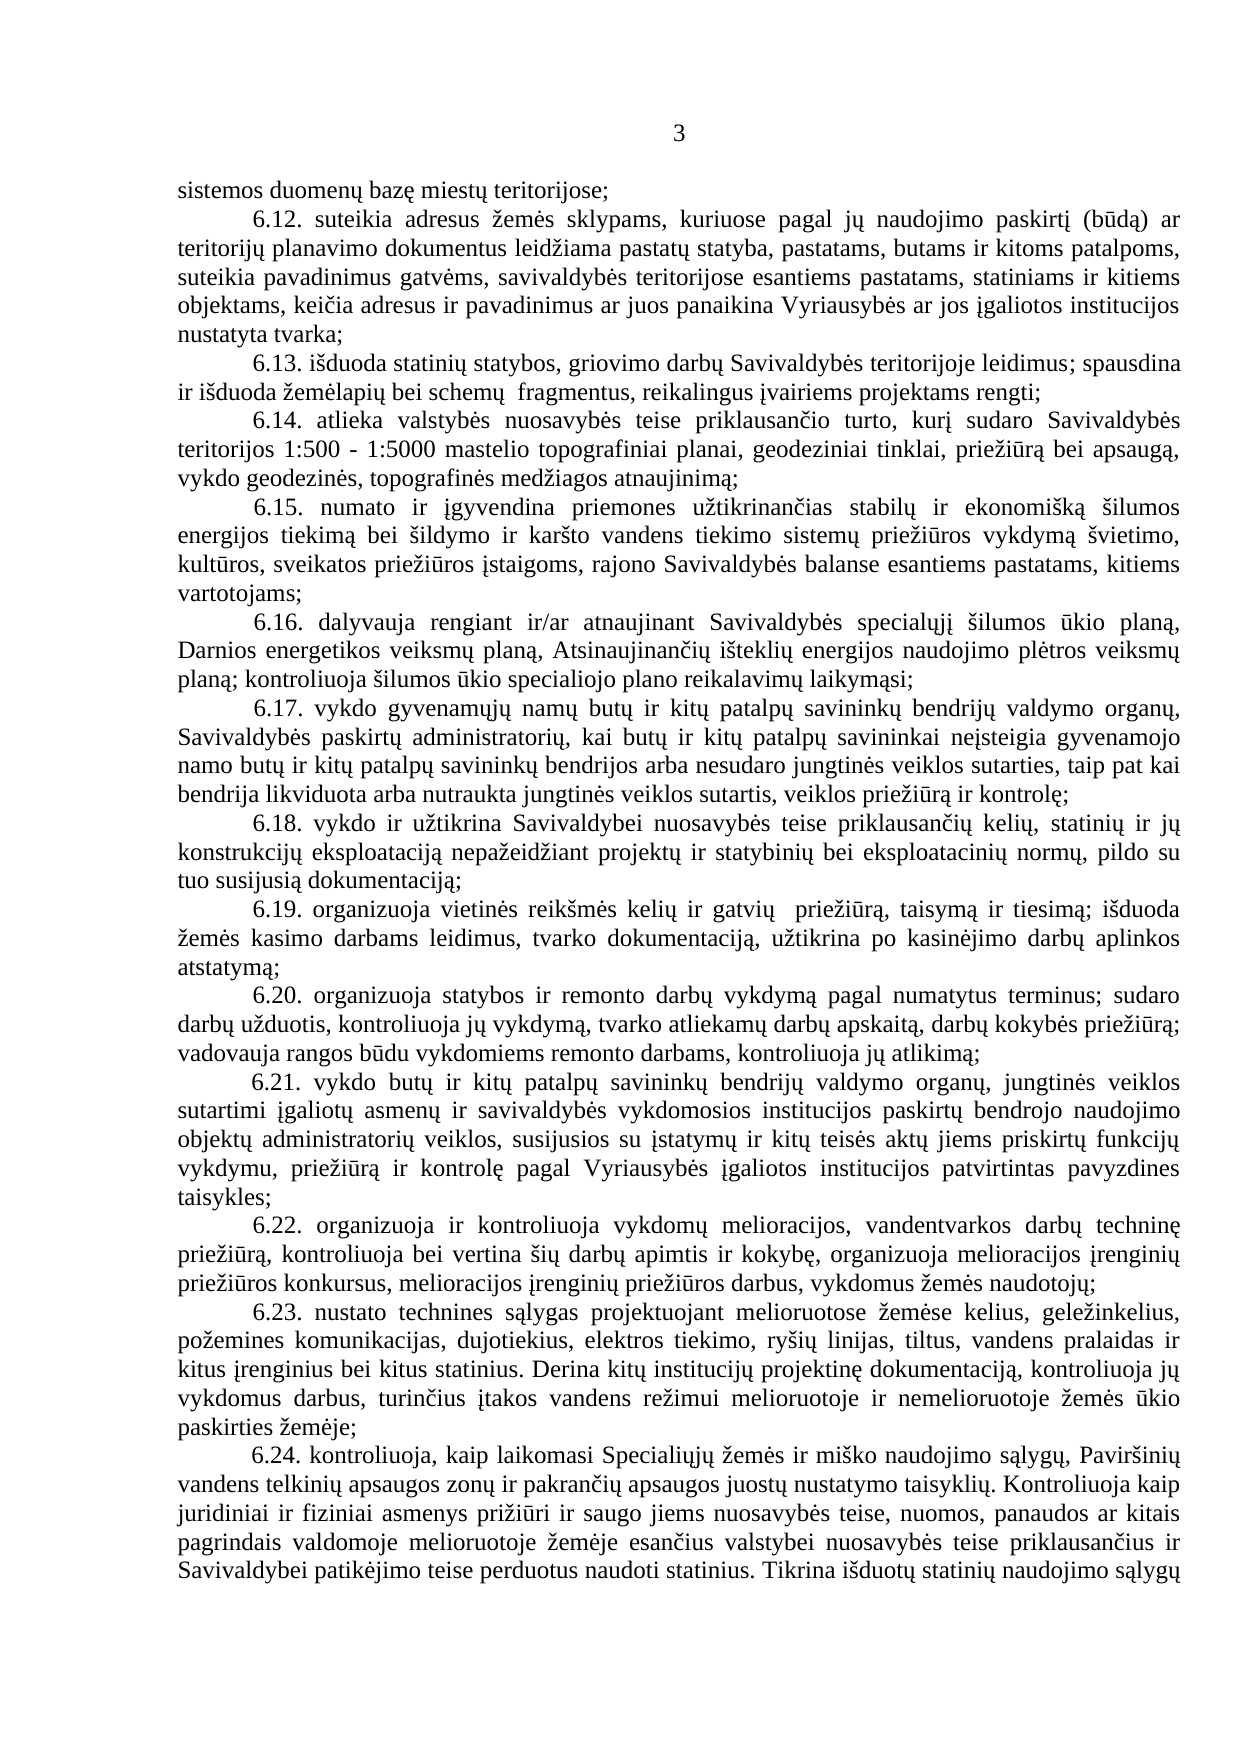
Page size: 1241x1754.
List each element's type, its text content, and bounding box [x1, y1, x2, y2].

text 6.20. organizuoja statybos ir remonto darbų vykdymą pagal numatytus terminus; sudaro darbų užduotis, kontroliuoja jų vykdymą, tvarko atliekamų darbų apskaitą, darbų kokybės priežiūrą; vadovauja rangos būdu vykdomiems remonto darbams, kontroliuoja jų atlikimą; [177, 981, 1181, 1067]
text 6.16. dalyvauja rengiant ir/ar atnaujinant Savivaldybės specialųjį šilumos ūkio planą, Darnios energetikos veiksmų planą, Atsinaujinančių išteklių energijos naudojimo plėtros veiksmų planą; kontroliuoja šilumos ūkio specialiojo plano reikalavimų laikymąsi; [177, 607, 1181, 693]
text 6.12. suteikia adresus žemės sklypams, kuriuose pagal jų naudojimo paskirtį (būdą) ar teritorijų planavimo dokumentus leidžiama pastatų statyba, pastatams, butams ir kitoms patalpoms, suteikia pavadinimus gatvėms, savivaldybės teritorijose esantiems pastatams, statiniams ir kitiems objektams, keičia adresus ir pavadinimus ar juos panaikina Vyriausybės ar jos įgaliotos institucijos nustatyta tvarka; [177, 204, 1181, 348]
text 6.14. atlieka valstybės nuosavybės teise priklausančio turto, kurį sudaro Savivaldybės teritorijos 1:500 - 1:5000 mastelio topografiniai planai, geodeziniai tinklai, priežiūrą bei apsaugą, vykdo geodezinės, topografinės medžiagos atnaujinimą; [177, 406, 1181, 492]
text 6.13. išduoda statinių statybos, griovimo darbų Savivaldybės teritorijoje leidimus; spausdina ir išduoda žemėlapių bei schemų fragmentus, reikalingus įvairiems projektams rengti; [177, 348, 1181, 406]
text 6.19. organizuoja vietinės reikšmės kelių ir gatvių priežiūrą, taisymą ir tiesimą; išduoda žemės kasimo darbams leidimus, tvarko dokumentaciją, užtikrina po kasinėjimo darbų aplinkos atstatymą; [177, 894, 1181, 981]
text 6.22. organizuoja ir kontroliuoja vykdomų melioracijos, vandentvarkos darbų techninę priežiūrą, kontroliuoja bei vertina šių darbų apimtis ir kokybę, organizuoja melioracijos įrenginių priežiūros konkursus, melioracijos įrenginių priežiūros darbus, vykdomus žemės naudotojų; [177, 1211, 1181, 1297]
text 6.17. vykdo gyvenamųjų namų butų ir kitų patalpų savininkų bendrijų valdymo organų, Savivaldybės paskirtų administratorių, kai butų ir kitų patalpų savininkai neįsteigia gyvenamojo namo butų ir kitų patalpų savininkų bendrijos arba nesudaro jungtinės veiklos sutarties, taip pat kai bendrija likviduota arba nutraukta jungtinės veiklos sutartis, veiklos priežiūrą ir kontrolę; [177, 693, 1181, 808]
text 6.21. vykdo butų ir kitų patalpų savininkų bendrijų valdymo organų, jungtinės veiklos sutartimi įgaliotų asmenų ir savivaldybės vykdomosios institucijos paskirtų bendrojo naudojimo objektų administratorių veiklos, susijusios su įstatymų ir kitų teisės aktų jiems priskirtų funkcijų vykdymu, priežiūrą ir kontrolę pagal Vyriausybės įgaliotos institucijos patvirtintas pavyzdines taisykles; [177, 1067, 1181, 1211]
text 6.23. nustato technines sąlygas projektuojant melioruotose žemėse kelius, geležinkelius, požemines komunikacijas, dujotiekius, elektros tiekimo, ryšių linijas, tiltus, vandens pralaidas ir kitus įrenginius bei kitus statinius. Derina kitų institucijų projektinę dokumentaciją, kontroliuoja jų vykdomus darbus, turinčius įtakos vandens režimui melioruotoje ir nemelioruotoje žemės ūkio paskirties žemėje; [177, 1297, 1181, 1441]
text 6.24. kontroliuoja, kaip laikomasi Specialiųjų žemės ir miško naudojimo sąlygų, Paviršinių vandens telkinių apsaugos zonų ir pakrančių apsaugos juostų nustatymo taisyklių. Kontroliuoja kaip juridiniai ir fiziniai asmenys prižiūri ir saugo jiems nuosavybės teise, nuomos, panaudos ar kitais pagrindais valdomoje melioruotoje žemėje esančius valstybei nuosavybės teise priklausančius ir Savivaldybei patikėjimo teise perduotus naudoti statinius. Tikrina išduotų statinių naudojimo sąlygų [177, 1441, 1181, 1584]
text 6.18. vykdo ir užtikrina Savivaldybei nuosavybės teise priklausančių kelių, statinių ir jų konstrukcijų eksploataciją nepažeidžiant projektų ir statybinių bei eksploatacinių normų, pildo su tuo susijusią dokumentaciją; [177, 808, 1181, 894]
text sistemos duomenų bazę miestų teritorijose; [177, 176, 1181, 204]
text 6.15. numato ir įgyvendina priemones užtikrinančias stabilų ir ekonomišką šilumos energijos tiekimą bei šildymo ir karšto vandens tiekimo sistemų priežiūros vykdymą švietimo, kultūros, sveikatos priežiūros įstaigoms, rajono Savivaldybės balanse esantiems pastatams, kitiems vartotojams; [177, 492, 1181, 607]
